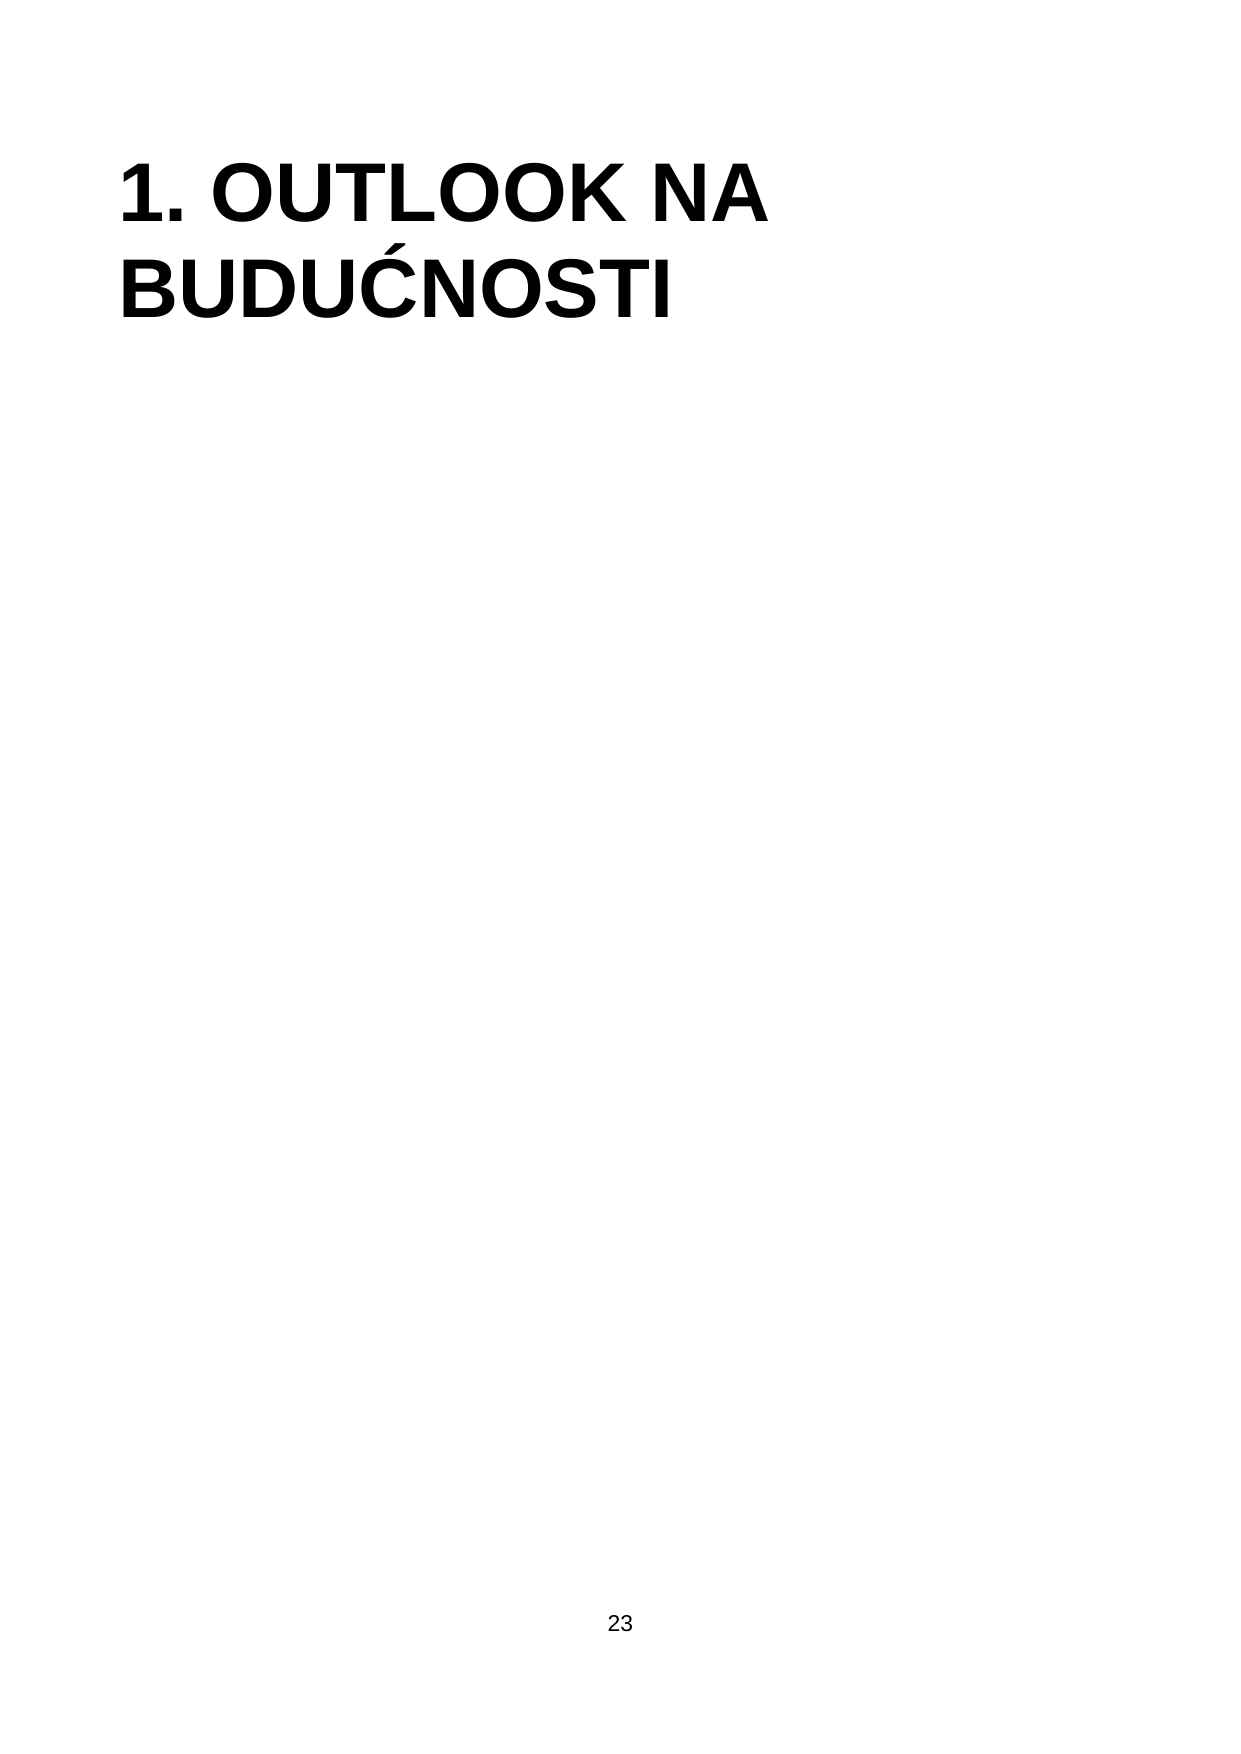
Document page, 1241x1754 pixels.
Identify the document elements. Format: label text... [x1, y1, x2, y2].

text 1. OUTLOOK NA BUDUĆNOSTI [118, 143, 1122, 335]
